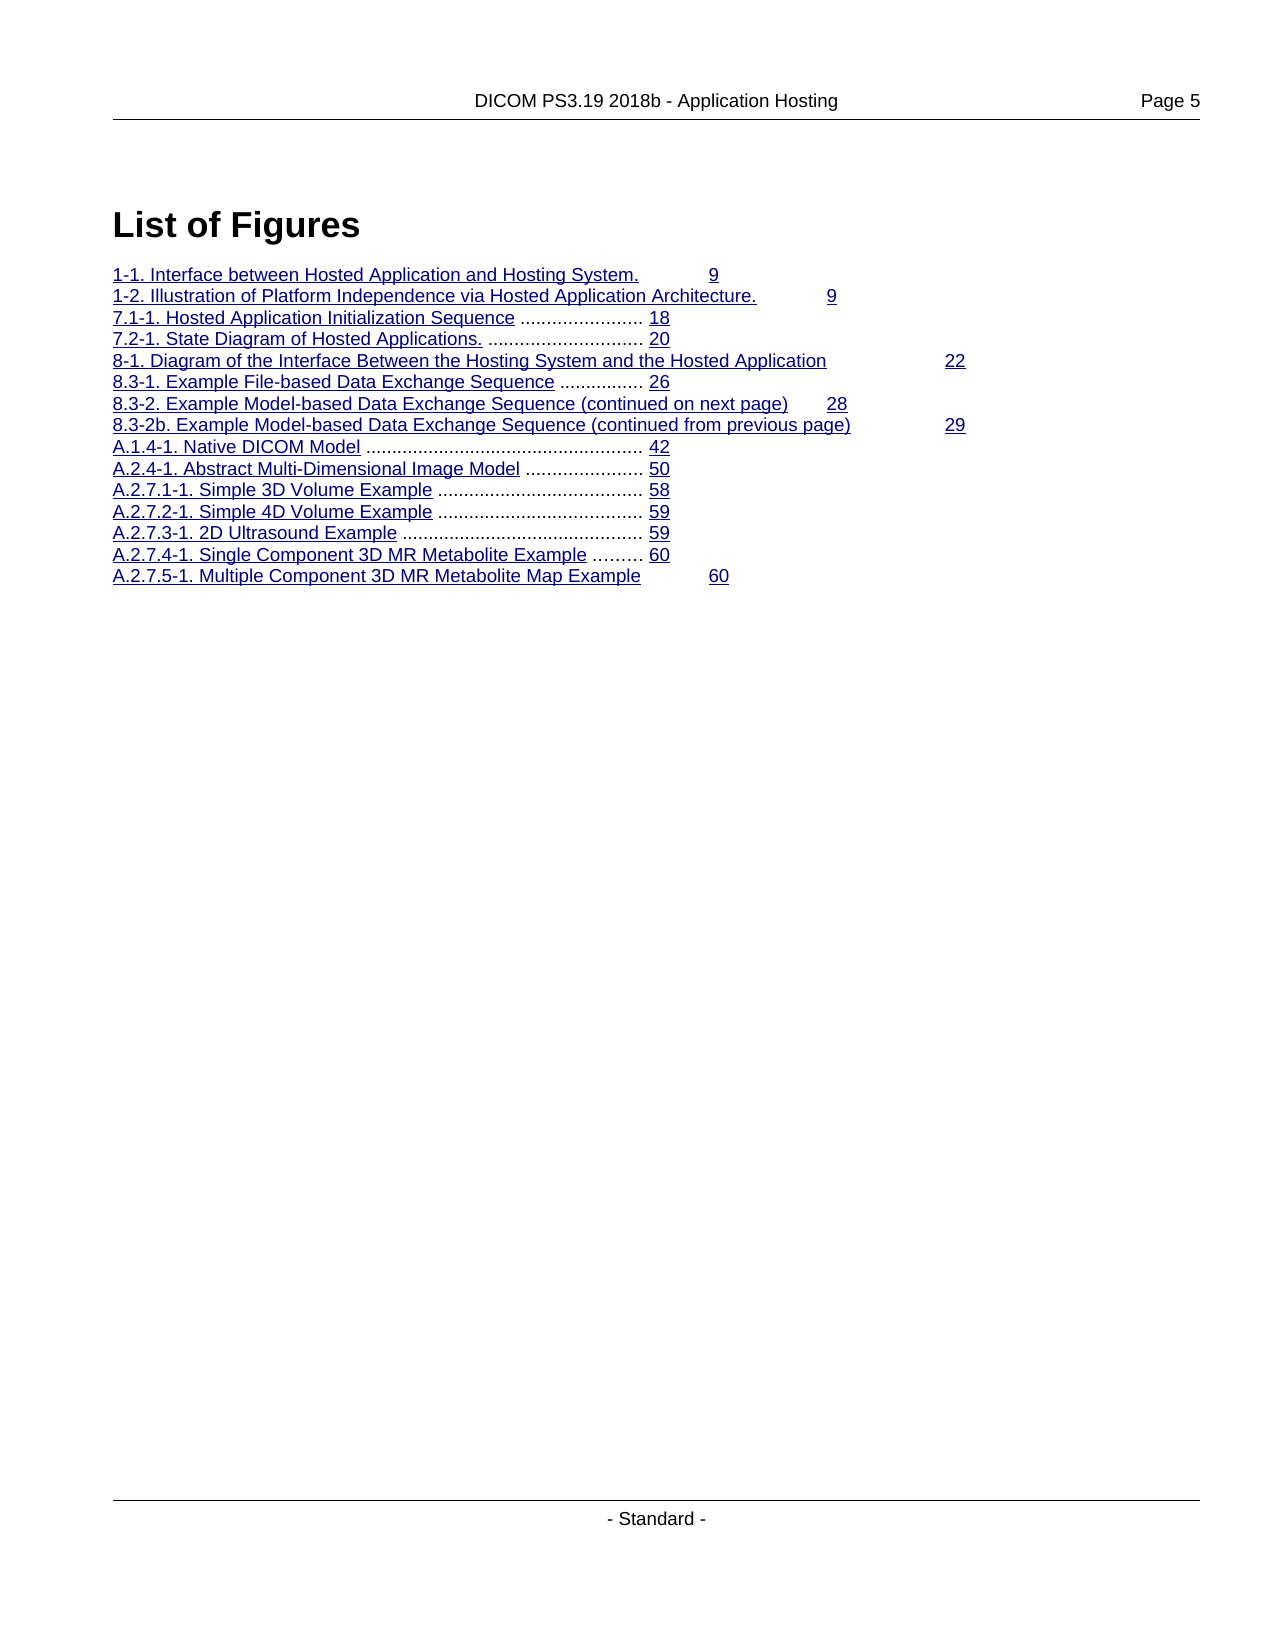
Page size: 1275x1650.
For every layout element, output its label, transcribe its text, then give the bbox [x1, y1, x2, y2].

text 8.3-2b. Example Model-based Data Exchange Sequence (continued from previous page) 0 [112, 414, 1175, 436]
text A.1.4-1. Native DICOM Model 0 [112, 436, 1175, 457]
text A.2.7.3-1. 2D Ultrasound Example 0 [112, 522, 1175, 544]
text 8-1. Diagram of the Interface Between the Hosting System and the Hosted Application 0 [112, 349, 1175, 371]
text 7.1-1. Hosted Application Initialization Sequence 0 [112, 306, 1175, 328]
text A.2.7.2-1. Simple 4D Volume Example 0 [112, 501, 1175, 522]
text A.2.4-1. Abstract Multi-Dimensional Image Model 0 [112, 457, 1175, 479]
text 7.2-1. State Diagram of Hosted Applications. 0 [112, 328, 1175, 349]
text 1-2. Illustration of Platform Independence via Hosted Application Architecture. 0 [112, 285, 1175, 306]
text 8.3-2. Example Model-based Data Exchange Sequence (continued on next page) 0 [112, 393, 1175, 414]
text A.2.7.1-1. Simple 3D Volume Example 0 [112, 479, 1175, 501]
text List of Figures [112, 204, 1200, 245]
text A.2.7.5-1. Multiple Component 3D MR Metabolite Map Example 0 [112, 565, 1175, 587]
text A.2.7.4-1. Single Component 3D MR Metabolite Example 0 [112, 544, 1175, 565]
text 8.3-1. Example File-based Data Exchange Sequence 0 [112, 371, 1175, 393]
text 1-1. Interface between Hosted Application and Hosting System. 0 [112, 263, 1175, 285]
